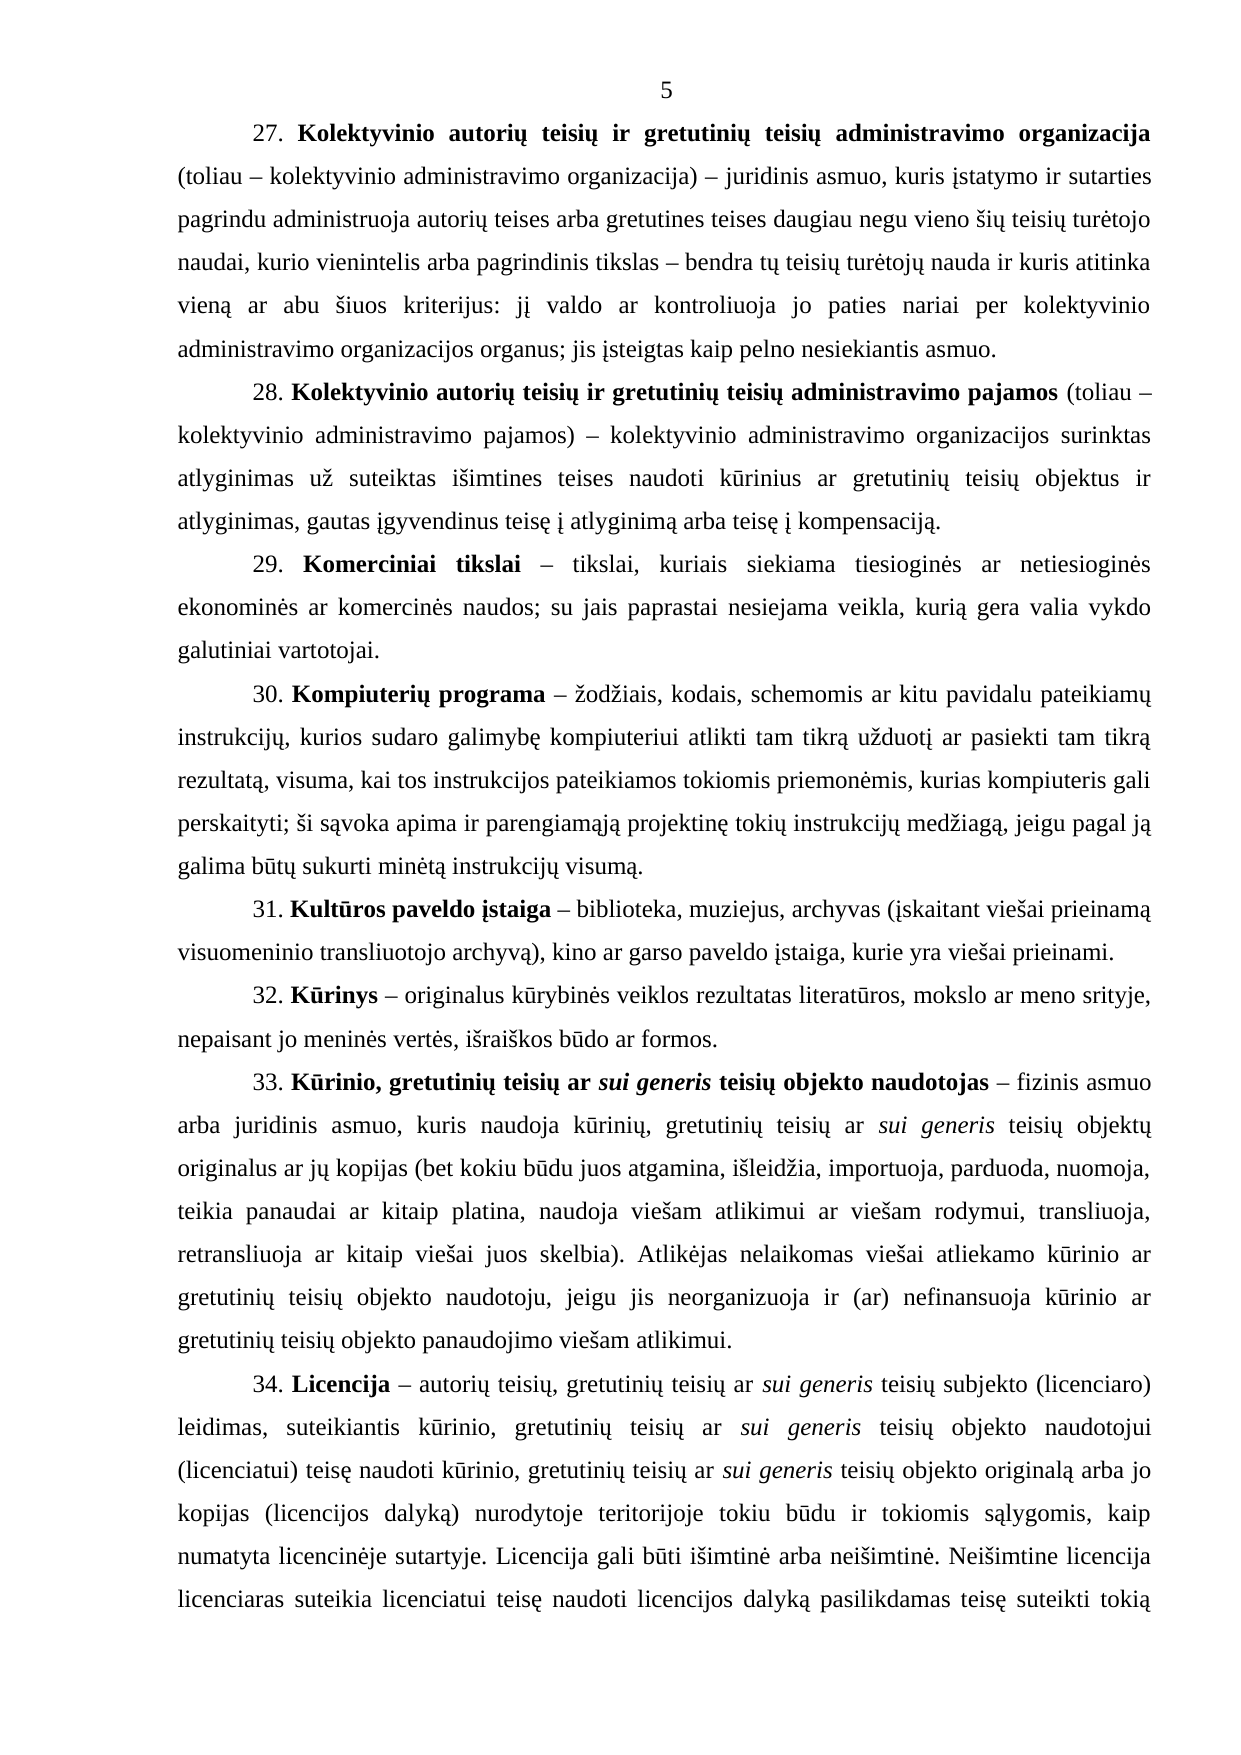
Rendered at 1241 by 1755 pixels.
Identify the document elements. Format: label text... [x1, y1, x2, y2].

text 32. Kūrinys – originalus kūrybinės veiklos rezultatas literatūros, mokslo ar meno srityje, nepaisant jo meninės vertės, išraiškos būdo ar formos. [177, 981, 1152, 1052]
text 31. Kultūros paveldo įstaiga – biblioteka, muziejus, archyvas (įskaitant viešai prieinamą visuomeninio transliuotojo archyvą), kino ar garso paveldo įstaiga, kurie yra viešai prieinami. [177, 894, 1152, 966]
text 34. Licencija – autorių teisių, gretutinių teisių ar sui generis teisių subjekto (licenciaro) leidimas, suteikiantis kūrinio, gretutinių teisių ar sui generis teisių objekto naudotojui (licenciatui) teisę naudoti kūrinio, gretutinių teisių ar sui generis teisių objekto originalą arba jo kopijas (licencijos dalyką) nurodytoje teritorijoje tokiu būdu ir tokiomis sąlygomis, kaip numatyta licencinėje sutartyje. Licencija gali būti išimtinė arba neišimtinė. Neišimtine licencija licenciaras suteikia licenciatui teisę naudoti licencijos dalyką pasilikdamas teisę suteikti tokią [177, 1369, 1152, 1613]
text 27. Kolektyvinio autorių teisių ir gretutinių teisių administravimo organizacija (toliau – kolektyvinio administravimo organizacija) – juridinis asmuo, kuris įstatymo ir sutarties pagrindu administruoja autorių teises arba gretutines teises daugiau negu vieno šių teisių turėtojo naudai, kurio vienintelis arba pagrindinis tikslas – bendra tų teisių turėtojų nauda ir kuris atitinka vieną ar abu šiuos kriterijus: jį valdo ar kontroliuoja jo paties nariai per kolektyvinio administravimo organizacijos organus; jis įsteigtas kaip pelno nesiekiantis asmuo. [177, 118, 1152, 362]
text 29. Komerciniai tikslai – tikslai, kuriais siekiama tiesioginės ar netiesioginės ekonominės ar komercinės naudos; su jais paprastai nesiejama veikla, kurią gera valia vykdo galutiniai vartotojai. [177, 549, 1152, 664]
text 33. Kūrinio, gretutinių teisių ar sui generis teisių objekto naudotojas – fizinis asmuo arba juridinis asmuo, kuris naudoja kūrinių, gretutinių teisių ar sui generis teisių objektų originalus ar jų kopijas (bet kokiu būdu juos atgamina, išleidžia, importuoja, parduoda, nuomoja, teikia panaudai ar kitaip platina, naudoja viešam atlikimui ar viešam rodymui, transliuoja, retransliuoja ar kitaip viešai juos skelbia). Atlikėjas nelaikomas viešai atliekamo kūrinio ar gretutinių teisių objekto naudotoju, jeigu jis neorganizuoja ir (ar) nefinansuoja kūrinio ar gretutinių teisių objekto panaudojimo viešam atlikimui. [177, 1067, 1152, 1354]
text 28. Kolektyvinio autorių teisių ir gretutinių teisių administravimo pajamos (toliau – kolektyvinio administravimo pajamos) – kolektyvinio administravimo organizacijos surinktas atlyginimas už suteiktas išimtines teises naudoti kūrinius ar gretutinių teisių objektus ir atlyginimas, gautas įgyvendinus teisę į atlyginimą arba teisę į kompensaciją. [177, 377, 1152, 535]
text 30. Kompiuterių programa – žodžiais, kodais, schemomis ar kitu pavidalu pateikiamų instrukcijų, kurios sudaro galimybę kompiuteriui atlikti tam tikrą užduotį ar pasiekti tam tikrą rezultatą, visuma, kai tos instrukcijos pateikiamos tokiomis priemonėmis, kurias kompiuteris gali perskaityti; ši sąvoka apima ir parengiamąją projektinę tokių instrukcijų medžiagą, jeigu pagal ją galima būtų sukurti minėtą instrukcijų visumą. [177, 679, 1152, 880]
